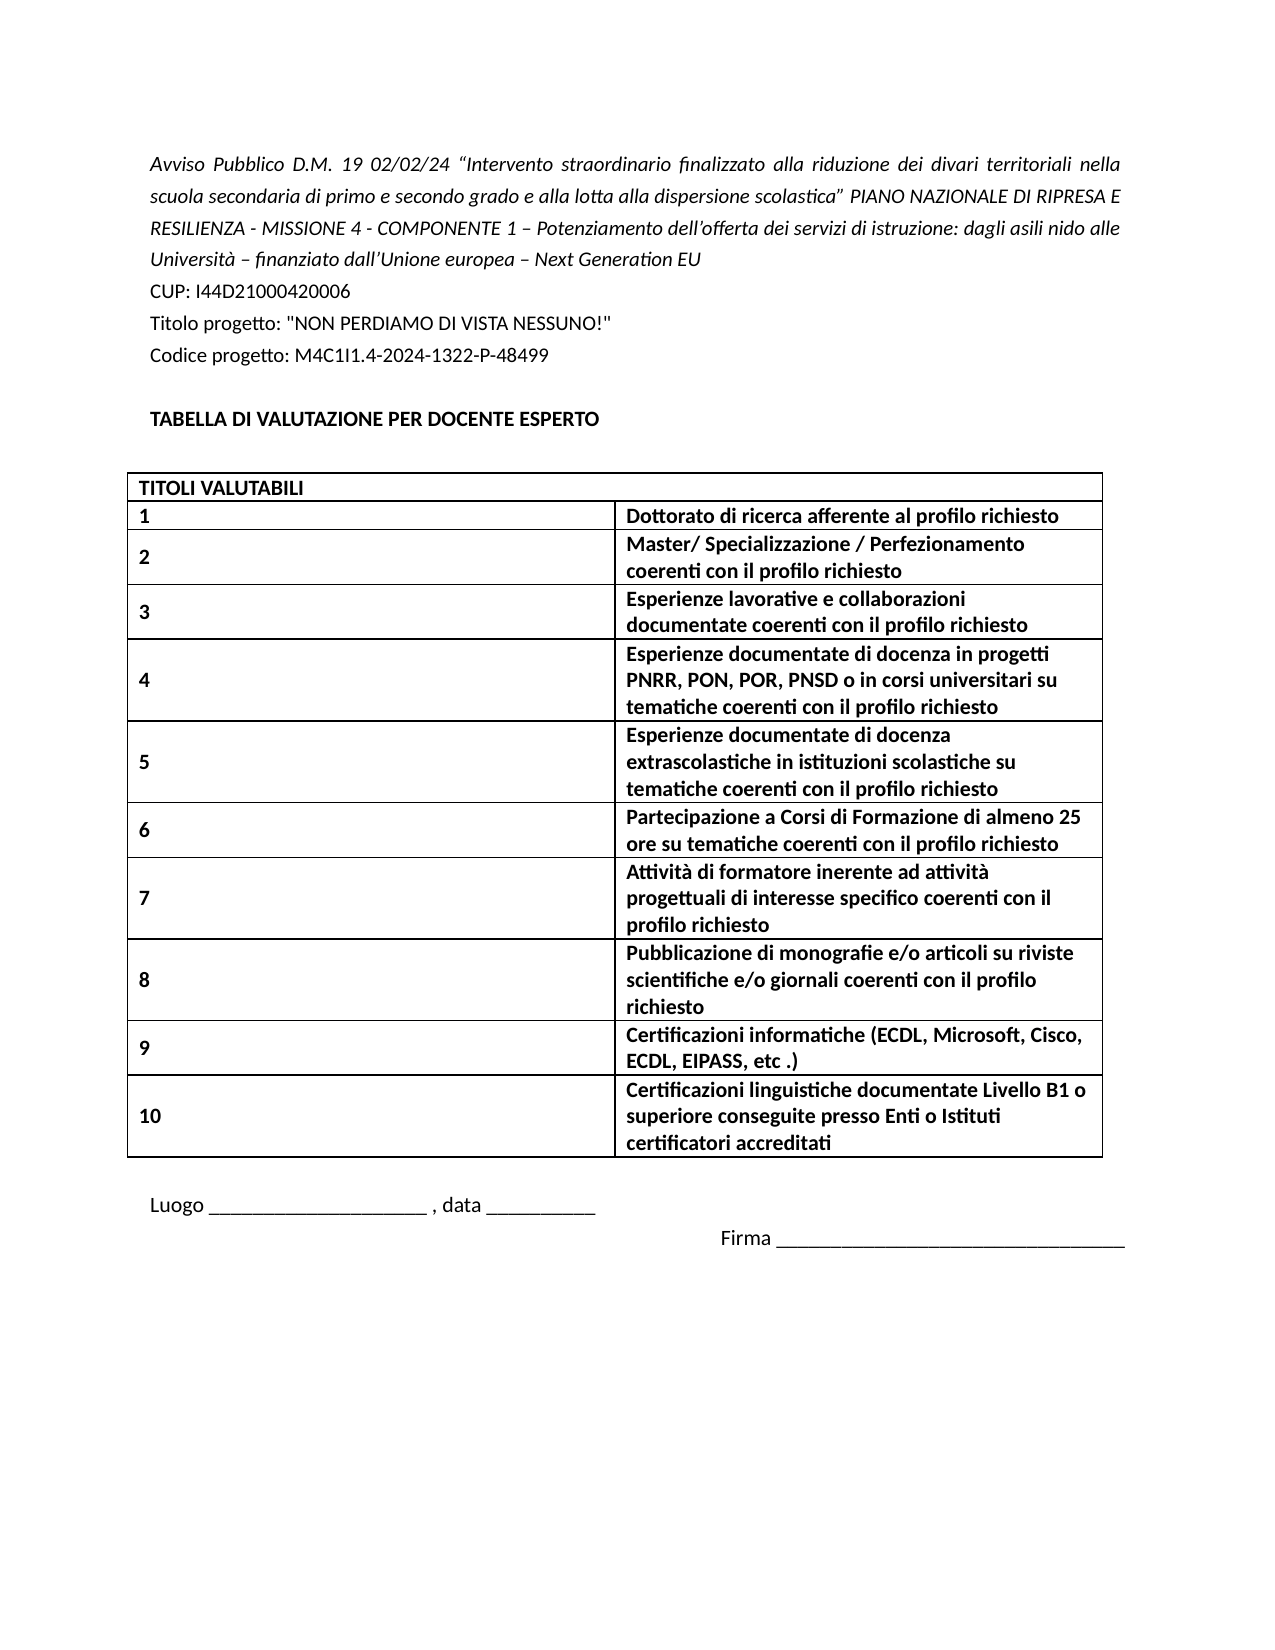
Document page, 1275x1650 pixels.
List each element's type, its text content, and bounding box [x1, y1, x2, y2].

table_cell Master/ Specializzazione / Perfezionamento coerenti con il profilo richiesto [616, 530, 1102, 583]
table_cell Dottorato di ricerca afferente al profilo richiesto [616, 502, 1102, 528]
table_cell 2 [128, 530, 614, 583]
text TABELLA DI VALUTAZIONE PER DOCENTE ESPERTO [150, 405, 1125, 432]
text Titolo progetto: "NON PERDIAMO DI VISTA NESSUNO!" [150, 310, 1125, 336]
table_cell 8 [128, 940, 614, 1019]
table_cell Partecipazione a Corsi di Formazione di almeno 25 ore su tematiche coerenti con il profilo richiesto [616, 803, 1102, 856]
table_cell 3 [128, 585, 614, 638]
table_cell Attività di formatore inerente ad attività progettuali di interesse specifico coerenti con il profilo richiesto [616, 858, 1102, 938]
table_cell 6 [128, 803, 614, 856]
text Avviso Pubblico D.M. 19 02/02/24 “Intervento straordinario finalizzato alla riduzione dei divari territoriali nella scuola secondaria di primo e secondo grado e alla lotta alla dispersione scolastica” PIANO NAZIONALE DI RIPRESA E RESILIENZA - MISSIONE 4 - COMPONENTE 1 – Potenziamento dell’offerta dei servizi di istruzione: dagli asili nido alle Università – finanziato dall’Unione europea – Next Generation EU [150, 150, 1125, 272]
table_cell 4 [128, 640, 614, 720]
text Luogo ____________________ , data __________ [150, 1191, 1125, 1217]
table_cell Esperienze documentate di docenza extrascolastiche in istituzioni scolastiche su tematiche coerenti con il profilo richiesto [616, 722, 1102, 801]
table_cell Pubblicazione di monografie e/o articoli su riviste scientifiche e/o giornali coerenti con il profilo richiesto [616, 940, 1102, 1019]
table_cell Certificazioni informatiche (ECDL, Microsoft, Cisco, ECDL, EIPASS, etc .) [616, 1021, 1102, 1074]
text Codice progetto: M4C1I1.4-2024-1322-P-48499 [150, 342, 1125, 367]
table_cell 1 [128, 502, 614, 528]
table_cell Esperienze documentate di docenza in progetti PNRR, PON, POR, PNSD o in corsi universitari su tematiche coerenti con il profilo richiesto [616, 640, 1102, 720]
table_cell 7 [128, 858, 614, 938]
table_cell 9 [128, 1021, 614, 1074]
table_header TITOLI VALUTABILI [128, 474, 1102, 500]
table_cell Certificazioni linguistiche documentate Livello B1 o superiore conseguite presso Enti o Istituti certificatori accreditati [616, 1076, 1102, 1156]
text CUP: I44D21000420006 [150, 278, 1125, 304]
table_cell Esperienze lavorative e collaborazioni documentate coerenti con il profilo richiesto [616, 585, 1102, 638]
table_cell 10 [128, 1076, 614, 1156]
text Firma ________________________________ [150, 1224, 1125, 1251]
table_cell 5 [128, 722, 614, 801]
